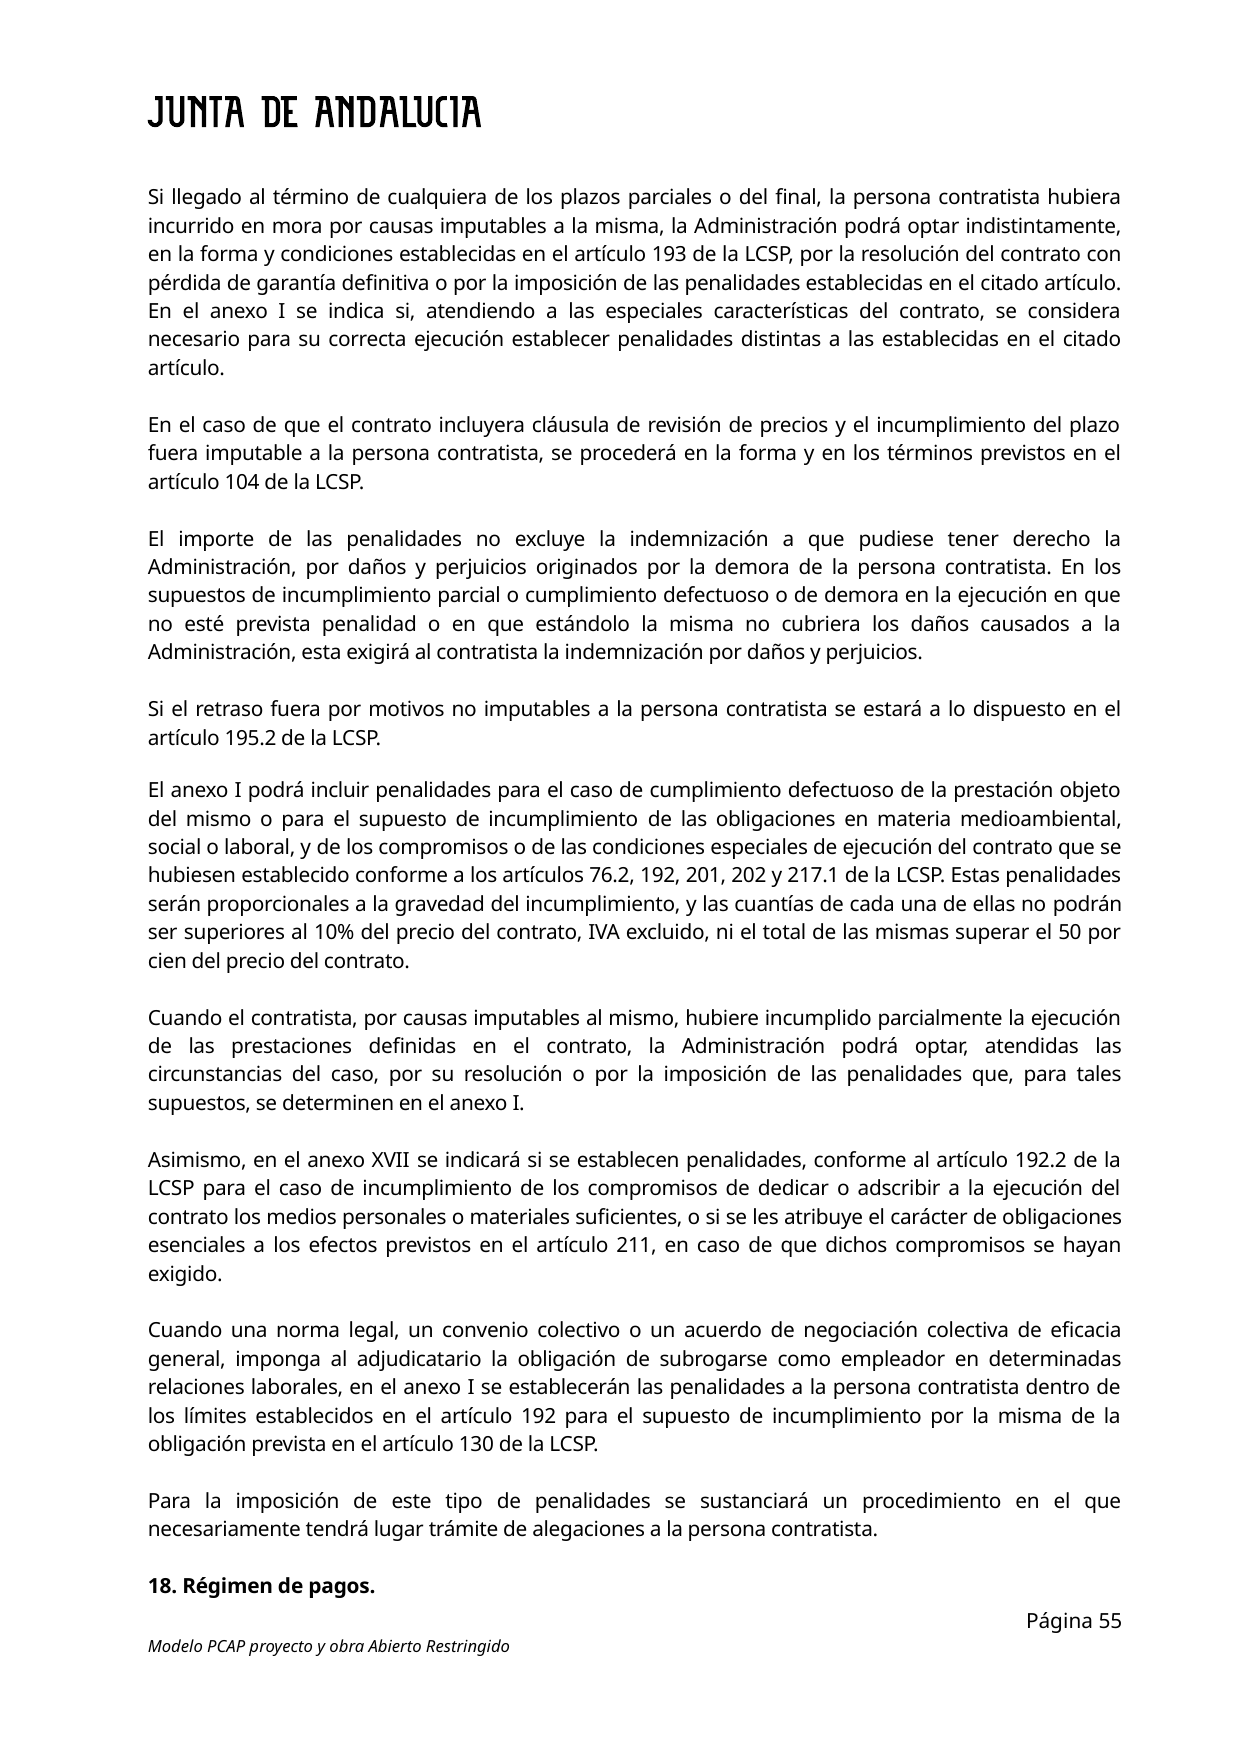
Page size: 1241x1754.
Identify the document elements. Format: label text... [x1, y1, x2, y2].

text En el caso de que el contrato incluyera cláusula de revisión de precios y el incumplimiento del plazo fuera imputable a la persona contratista, se procederá en la forma y en los términos previstos en el artículo 104 de la LCSP. [148, 410, 1122, 495]
text 18. Régimen de pagos. [148, 1571, 1122, 1600]
text Para la imposición de este tipo de penalidades se sustanciará un procedimiento en el que necesariamente tendrá lugar trámite de alegaciones a la persona contratista. [148, 1486, 1122, 1543]
text El importe de las penalidades no excluye la indemnización a que pudiese tener derecho la Administración, por daños y perjuicios originados por la demora de la persona contratista. En los supuestos de incumplimiento parcial o cumplimiento defectuoso o de demora en la ejecución en que no esté prevista penalidad o en que estándolo la misma no cubriera los daños causados a la Administración, esta exigirá al contratista la indemnización por daños y perjuicios. [148, 524, 1122, 666]
text Si el retraso fuera por motivos no imputables a la persona contratista se estará a lo dispuesto en el artículo 195.2 de la LCSP. [148, 694, 1122, 751]
text Asimismo, en el anexo XVII se indicará si se establecen penalidades, conforme al artículo 192.2 de la LCSP para el caso de incumplimiento de los compromisos de dedicar o adscribir a la ejecución del contrato los medios personales o materiales suficientes, o si se les atribuye el carácter de obligaciones esenciales a los efectos previstos en el artículo 211, en caso de que dichos compromisos se hayan exigido. [148, 1145, 1122, 1287]
text El anexo I podrá incluir penalidades para el caso de cumplimiento defectuoso de la prestación objeto del mismo o para el supuesto de incumplimiento de las obligaciones en materia medioambiental, social o laboral, y de los compromisos o de las condiciones especiales de ejecución del contrato que se hubiesen establecido conforme a los artículos 76.2, 192, 201, 202 y 217.1 de la LCSP. Estas penalidades serán proporcionales a la gravedad del incumplimiento, y las cuantías de cada una de ellas no podrán ser superiores al 10% del precio del contrato, IVA excluido, ni el total de las mismas superar el 50 por cien del precio del contrato. [148, 775, 1122, 974]
text Si llegado al término de cualquiera de los plazos parciales o del final, la persona contratista hubiera incurrido en mora por causas imputables a la misma, la Administración podrá optar indistintamente, en la forma y condiciones establecidas en el artículo 193 de la LCSP, por la resolución del contrato con pérdida de garantía definitiva o por la imposición de las penalidades establecidas en el citado artículo. En el anexo I se indica si, atendiendo a las especiales características del contrato, se considera necesario para su correcta ejecución establecer penalidades distintas a las establecidas en el citado artículo. [148, 182, 1122, 381]
text Cuando una norma legal, un convenio colectivo o un acuerdo de negociación colectiva de eficacia general, imponga al adjudicatario la obligación de subrogarse como empleador en determinadas relaciones laborales, en el anexo I se establecerán las penalidades a la persona contratista dentro de los límites establecidos en el artículo 192 para el supuesto de incumplimiento por la misma de la obligación prevista en el artículo 130 de la LCSP. [148, 1316, 1122, 1458]
text Cuando el contratista, por causas imputables al mismo, hubiere incumplido parcialmente la ejecución de las prestaciones definidas en el contrato, la Administración podrá optar, atendidas las circunstancias del caso, por su resolución o por la imposición de las penalidades que, para tales supuestos, se determinen en el anexo I. [148, 1003, 1122, 1116]
